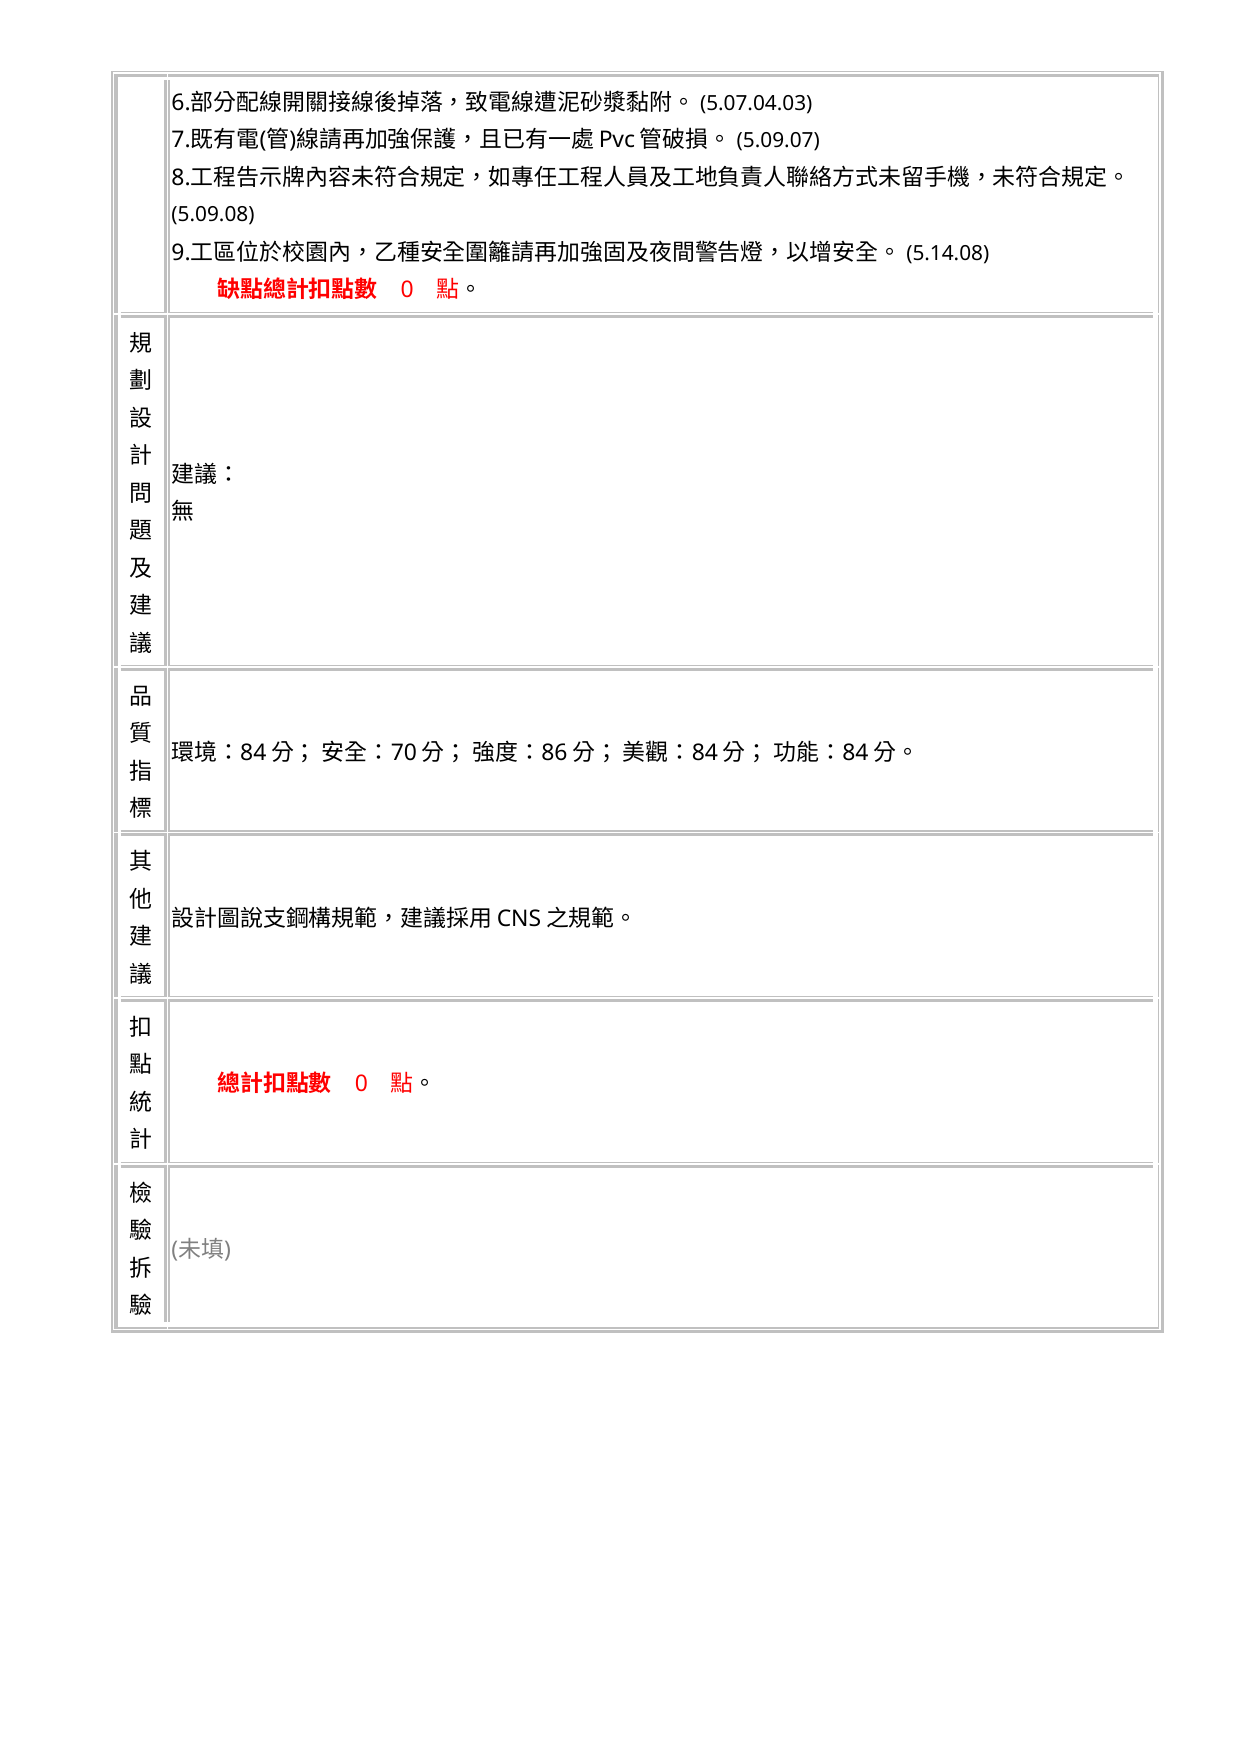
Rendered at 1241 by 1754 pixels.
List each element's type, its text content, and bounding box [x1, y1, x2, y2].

table_cell 6.部分配線開關接線後掉落，致電線遭泥砂漿黏附。 (5.07.04.03) 7.既有電(管)線請再加強保護，且已有一處Pvc管破損。 (5.09.07) 8.工程告示牌內容未符合規定，如專任工程人員及工地負責人聯絡方式未留手機，未符合規定。 (5.09.08) 9.工區位於校園內，乙種安全圍籬請再加強固及夜間警告燈，以增安全。 (5.14.08) 缺點總計扣點數 0 點。 [167, 72, 1161, 311]
table_cell 總計扣點數 0 點。 [167, 996, 1161, 1161]
table_cell 環境：84分； 安全：70分； 強度：86分； 美觀：84分； 功能：84分。 [167, 665, 1161, 830]
table_cell 扣 點 統 計 [114, 996, 167, 1161]
table_cell 其 他 建 議 [114, 830, 167, 996]
table_cell 品 質 指 標 [114, 665, 167, 830]
table_cell 建議： 無 [167, 311, 1161, 664]
table_cell 設計圖說支鋼構規範，建議採用CNS之規範。 [167, 830, 1161, 996]
table_cell 檢 驗 拆 驗 [114, 1161, 167, 1327]
table_cell (未填) [167, 1161, 1161, 1327]
table_cell 規劃 設計 問題 及 建議 [114, 311, 167, 664]
table_cell [118, 77, 167, 311]
